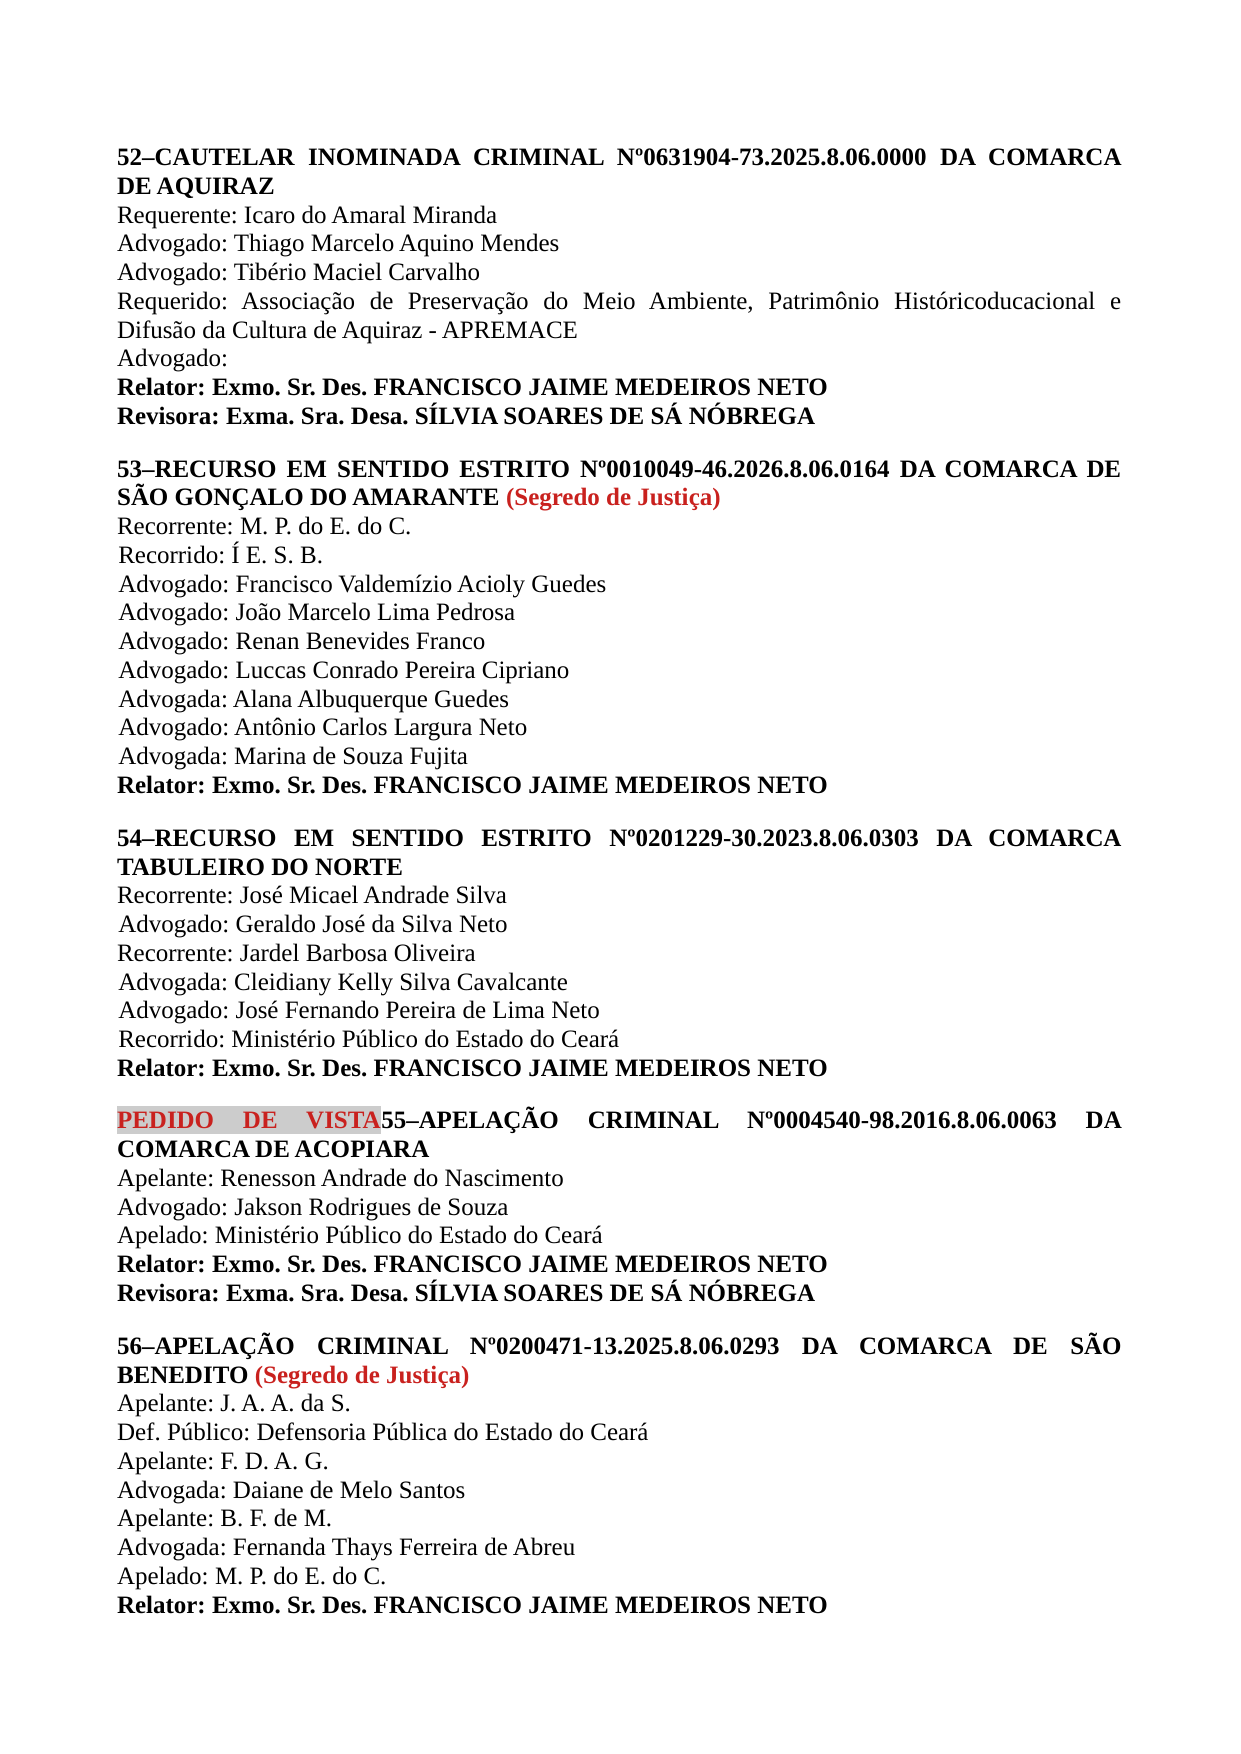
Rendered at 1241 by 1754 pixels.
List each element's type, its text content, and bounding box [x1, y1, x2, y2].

text Recorrente: Jardel Barbosa Oliveira [117, 938, 1122, 967]
text Apelante: F. D. A. G. [117, 1446, 1122, 1475]
text Advogada: Marina de Souza Fujita [118, 741, 1122, 770]
text Relator: Exmo. Sr. Des. FRANCISCO JAIME MEDEIROS NETO [117, 372, 1122, 401]
text Advogado: Luccas Conrado Pereira Cipriano [118, 655, 1122, 684]
text Apelado: Ministério Público do Estado do Ceará [117, 1221, 1122, 1249]
text Advogado: Tibério Maciel Carvalho [117, 257, 1122, 286]
text Revisora: Exma. Sra. Desa. SÍLVIA SOARES DE SÁ NÓBREGA [117, 1278, 1122, 1307]
text Advogado: [117, 343, 1122, 372]
text Recorrente: M. P. do E. do C. [117, 511, 1122, 540]
text Advogada: Alana Albuquerque Guedes [118, 684, 1122, 712]
text Advogado: Thiago Marcelo Aquino Mendes [117, 228, 1122, 257]
text Recorrido: Ministério Público do Estado do Ceará [118, 1024, 1122, 1053]
text Requerente: Icaro do Amaral Miranda [117, 200, 1122, 228]
text Advogado: Francisco Valdemízio Acioly Guedes [118, 569, 1122, 597]
text Advogado: João Marcelo Lima Pedrosa [118, 597, 1122, 626]
text Recorrido: Í E. S. B. [118, 540, 1122, 569]
text Apelante: J. A. A. da S. [117, 1388, 1122, 1417]
text 56–APELAÇÃO CRIMINAL Nº0200471-13.2025.8.06.0293 DA COMARCA DE SÃO BENEDITO (Segredo de Justiça) [117, 1331, 1122, 1388]
text Advogada: Fernanda Thays Ferreira de Abreu [117, 1532, 1122, 1561]
text Revisora: Exma. Sra. Desa. SÍLVIA SOARES DE SÁ NÓBREGA [117, 401, 1122, 430]
text Apelado: M. P. do E. do C. [117, 1561, 1122, 1590]
text Relator: Exmo. Sr. Des. FRANCISCO JAIME MEDEIROS NETO [117, 1590, 1122, 1618]
text Requerido: Associação de Preservação do Meio Ambiente, Patrimônio Históricoducacional e Difusão da Cultura de Aquiraz - APREMACE [117, 286, 1122, 343]
text Relator: Exmo. Sr. Des. FRANCISCO JAIME MEDEIROS NETO [117, 1249, 1122, 1278]
text Apelante: Renesson Andrade do Nascimento [117, 1163, 1122, 1192]
text Relator: Exmo. Sr. Des. FRANCISCO JAIME MEDEIROS NETO [117, 770, 1122, 799]
text Relator: Exmo. Sr. Des. FRANCISCO JAIME MEDEIROS NETO [117, 1053, 1122, 1082]
text PEDIDO DE VISTA55–APELAÇÃO CRIMINAL Nº0004540-98.2016.8.06.0063 DA COMARCA DE ACOPIARA [117, 1106, 1122, 1163]
text Advogado: Jakson Rodrigues de Souza [117, 1192, 1122, 1221]
text Advogada: Cleidiany Kelly Silva Cavalcante [118, 967, 1122, 995]
text 54–RECURSO EM SENTIDO ESTRITO Nº0201229-30.2023.8.06.0303 DA COMARCA TABULEIRO DO NORTE [117, 823, 1122, 880]
text Apelante: B. F. de M. [117, 1503, 1122, 1532]
text Advogada: Daiane de Melo Santos [117, 1475, 1122, 1503]
text 53–RECURSO EM SENTIDO ESTRITO Nº0010049-46.2026.8.06.0164 DA COMARCA DE SÃO GONÇALO DO AMARANTE (Segredo de Justiça) [117, 454, 1122, 511]
text Advogado: Renan Benevides Franco [118, 626, 1122, 655]
text Advogado: Geraldo José da Silva Neto [118, 909, 1122, 938]
text 52–CAUTELAR INOMINADA CRIMINAL Nº0631904-73.2025.8.06.0000 DA COMARCA DE AQUIRAZ [117, 142, 1122, 200]
text Recorrente: José Micael Andrade Silva [117, 880, 1122, 909]
text Def. Público: Defensoria Pública do Estado do Ceará [117, 1417, 1122, 1446]
text Advogado: Antônio Carlos Largura Neto [118, 712, 1122, 741]
text Advogado: José Fernando Pereira de Lima Neto [118, 995, 1122, 1024]
